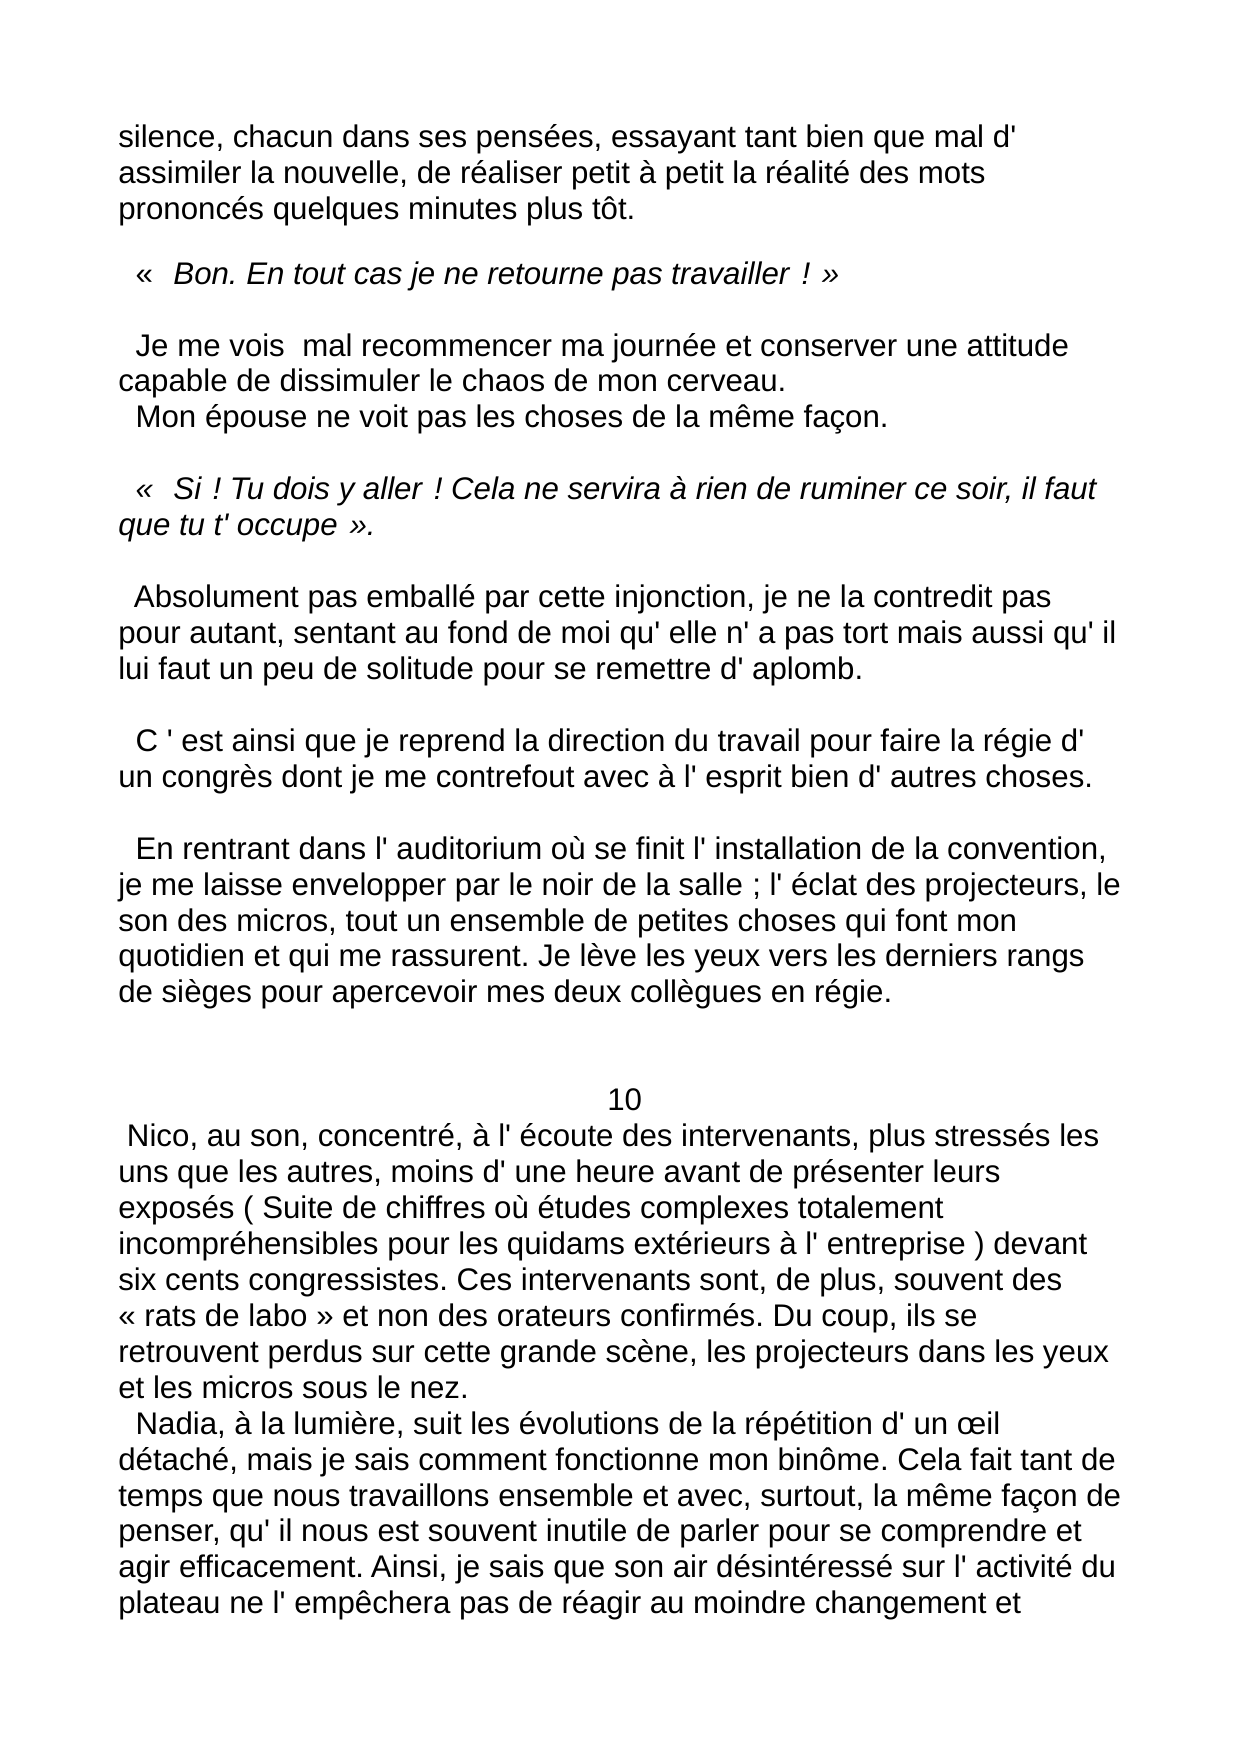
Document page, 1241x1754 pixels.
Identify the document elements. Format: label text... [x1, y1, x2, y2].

text Nico, au son, concentré, à l' écoute des intervenants, plus stressés les uns que les autres, moins d' une heure avant de présenter leurs exposés ( Suite de chiffres où études complexes totalement incompréhensibles pour les quidams extérieurs à l' entreprise ) devant six cents congressistes. Ces intervenants sont, de plus, souvent des « rats de labo » et non des orateurs confirmés. Du coup, ils se retrouvent perdus sur cette grande scène, les projecteurs dans les yeux et les micros sous le nez. [118, 1117, 1122, 1405]
text En rentrant dans l' auditorium où se finit l' installation de la convention, je me laisse envelopper par le noir de la salle ; l' éclat des projecteurs, le son des micros, tout un ensemble de petites choses qui font mon quotidien et qui me rassurent. Je lève les yeux vers les derniers rangs de sièges pour apercevoir mes deux collègues en régie. [118, 830, 1122, 1009]
text Nadia, à la lumière, suit les évolutions de la répétition d' un œil détaché, mais je sais comment fonctionne mon binôme. Cela fait tant de temps que nous travaillons ensemble et avec, surtout, la même façon de penser, qu' il nous est souvent inutile de parler pour se comprendre et agir efficacement. Ainsi, je sais que son air désintéressé sur l' activité du plateau ne l' empêchera pas de réagir au moindre changement et [118, 1405, 1122, 1620]
text Je me vois mal recommencer ma journée et conserver une attitude capable de dissimuler le chaos de mon cerveau. [118, 327, 1122, 398]
text Mon épouse ne voit pas les choses de la même façon. [118, 398, 1122, 434]
text 10 [118, 1081, 1122, 1117]
text « Bon. En tout cas je ne retourne pas travailler ! » [118, 255, 1122, 291]
text C ' est ainsi que je reprend la direction du travail pour faire la régie d' un congrès dont je me contrefout avec à l' esprit bien d' autres choses. [118, 722, 1122, 794]
text silence, chacun dans ses pensées, essayant tant bien que mal d' assimiler la nouvelle, de réaliser petit à petit la réalité des mots prononcés quelques minutes plus tôt. [118, 118, 1122, 226]
text Absolument pas emballé par cette injonction, je ne la contredit pas pour autant, sentant au fond de moi qu' elle n' a pas tort mais aussi qu' il lui faut un peu de solitude pour se remettre d' aplomb. [118, 578, 1122, 686]
text « Si ! Tu dois y aller ! Cela ne servira à rien de ruminer ce soir, il faut que tu t' occupe ». [118, 470, 1122, 542]
